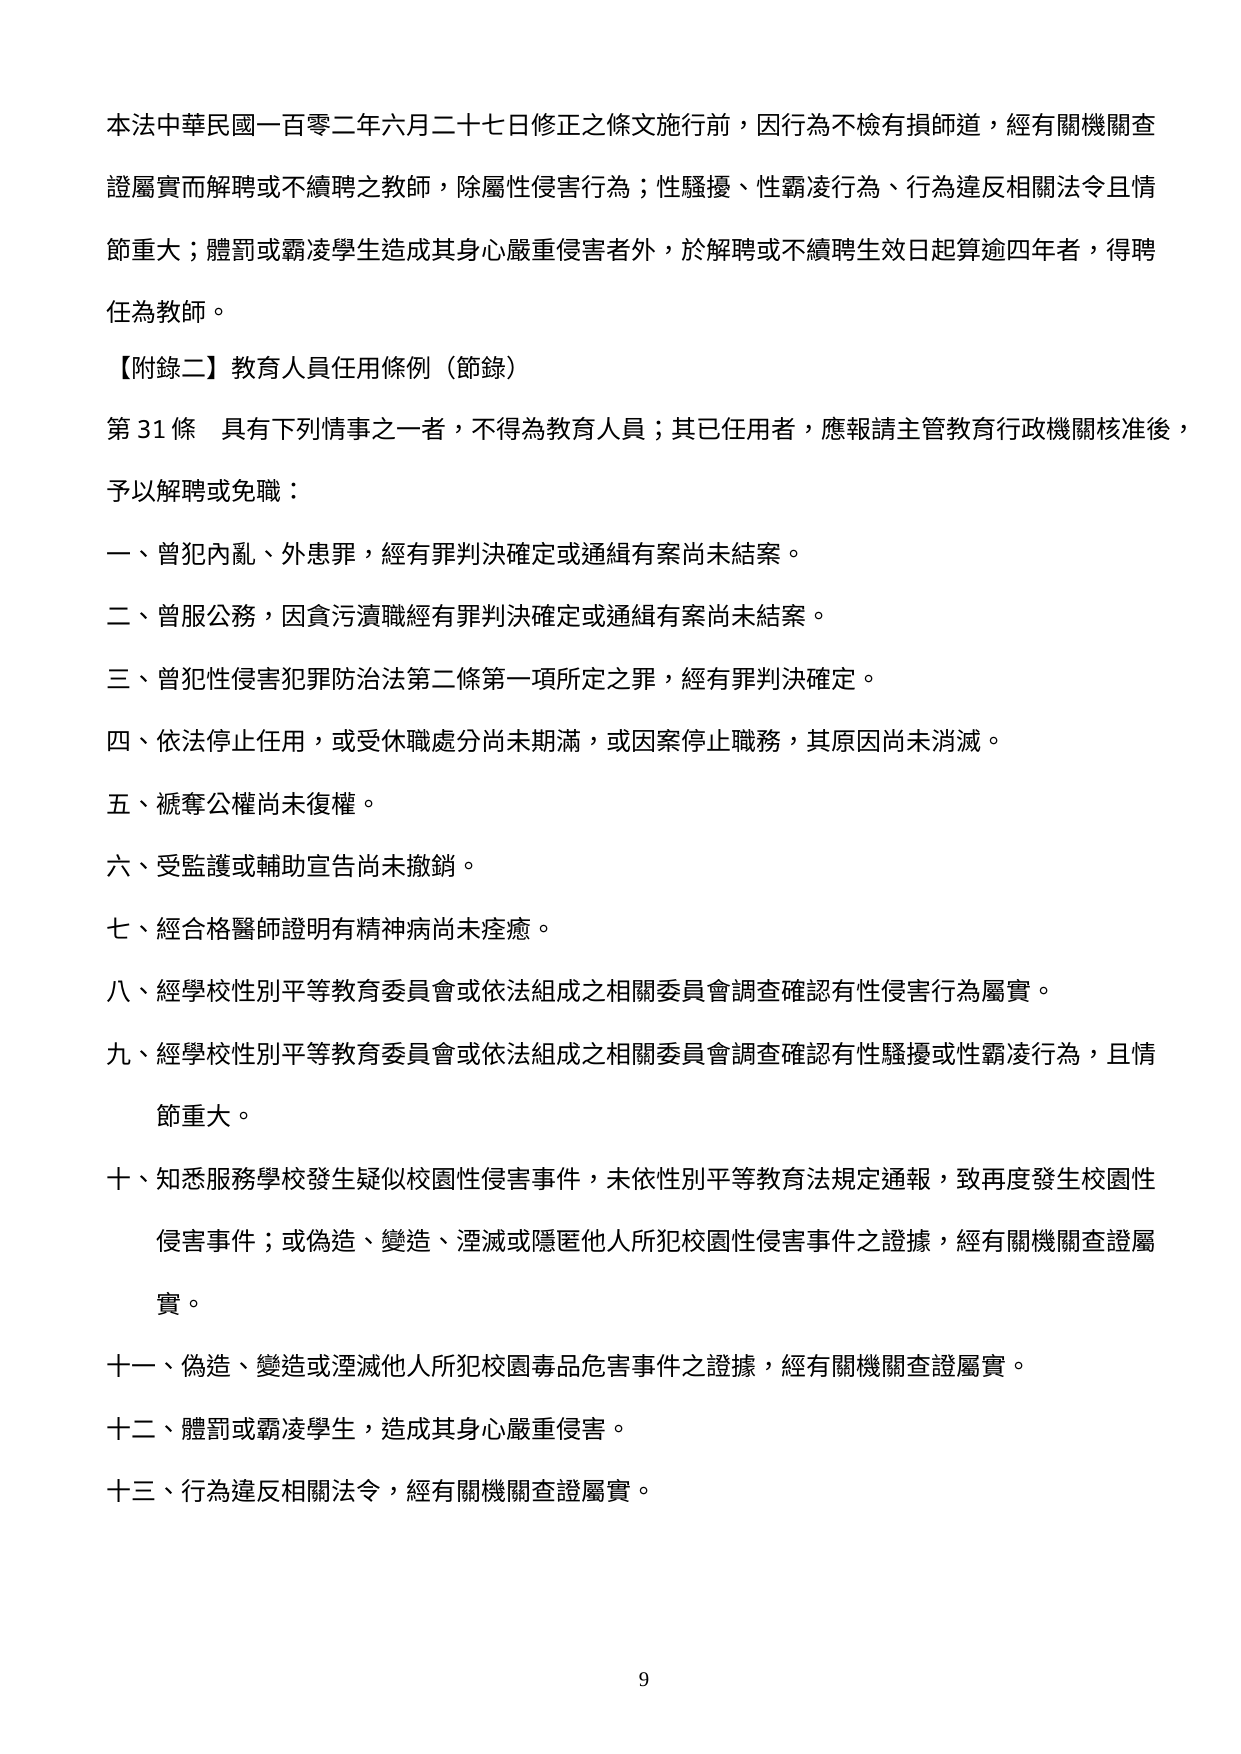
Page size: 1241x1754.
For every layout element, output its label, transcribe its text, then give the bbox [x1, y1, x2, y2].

text 二、曾服公務，因貪污瀆職經有罪判決確定或通緝有案尚未結案。 [106, 573, 1181, 636]
text 五、褫奪公權尚未復權。 [106, 761, 1181, 823]
text 六、受監護或輔助宣告尚未撤銷。 [106, 823, 1181, 886]
text 本法中華民國一百零二年六月二十七日修正之條文施行前，因行為不檢有損師道，經有關機關查證屬實而解聘或不續聘之教師，除屬性侵害行為；性騷擾、性霸凌行為、行為違反相關法令且情節重大；體罰或霸凌學生造成其身心嚴重侵害者外，於解聘或不續聘生效日起算逾四年者，得聘任為教師。 [106, 82, 1181, 332]
text 十一、偽造、變造或湮滅他人所犯校園毒品危害事件之證據，經有關機關查證屬實。 [106, 1323, 1181, 1386]
text 一、曾犯內亂、外患罪，經有罪判決確定或通緝有案尚未結案。 [106, 511, 1181, 573]
text 四、依法停止任用，或受休職處分尚未期滿，或因案停止職務，其原因尚未消滅。 [106, 698, 1181, 761]
text 十、知悉服務學校發生疑似校園性侵害事件，未依性別平等教育法規定通報，致再度發生校園性侵害事件；或偽造、變造、湮滅或隱匿他人所犯校園性侵害事件之證據，經有關機關查證屬實。 [106, 1136, 1181, 1323]
text 八、經學校性別平等教育委員會或依法組成之相關委員會調查確認有性侵害行為屬實。 [106, 948, 1181, 1011]
text 七、經合格醫師證明有精神病尚未痊癒。 [106, 886, 1181, 948]
text 三、曾犯性侵害犯罪防治法第二條第一項所定之罪，經有罪判決確定。 [106, 636, 1181, 698]
text 九、經學校性別平等教育委員會或依法組成之相關委員會調查確認有性騷擾或性霸凌行為，且情節重大。 [106, 1011, 1181, 1136]
text 十二、體罰或霸凌學生，造成其身心嚴重侵害。 [106, 1386, 1181, 1448]
text 十三、行為違反相關法令，經有關機關查證屬實。 [106, 1448, 1181, 1511]
text 第31條 具有下列情事之一者，不得為教育人員；其已任用者，應報請主管教育行政機關核准後，予以解聘或免職： [106, 386, 1181, 511]
text 【附錄二】教育人員任用條例（節錄） [106, 344, 1181, 386]
